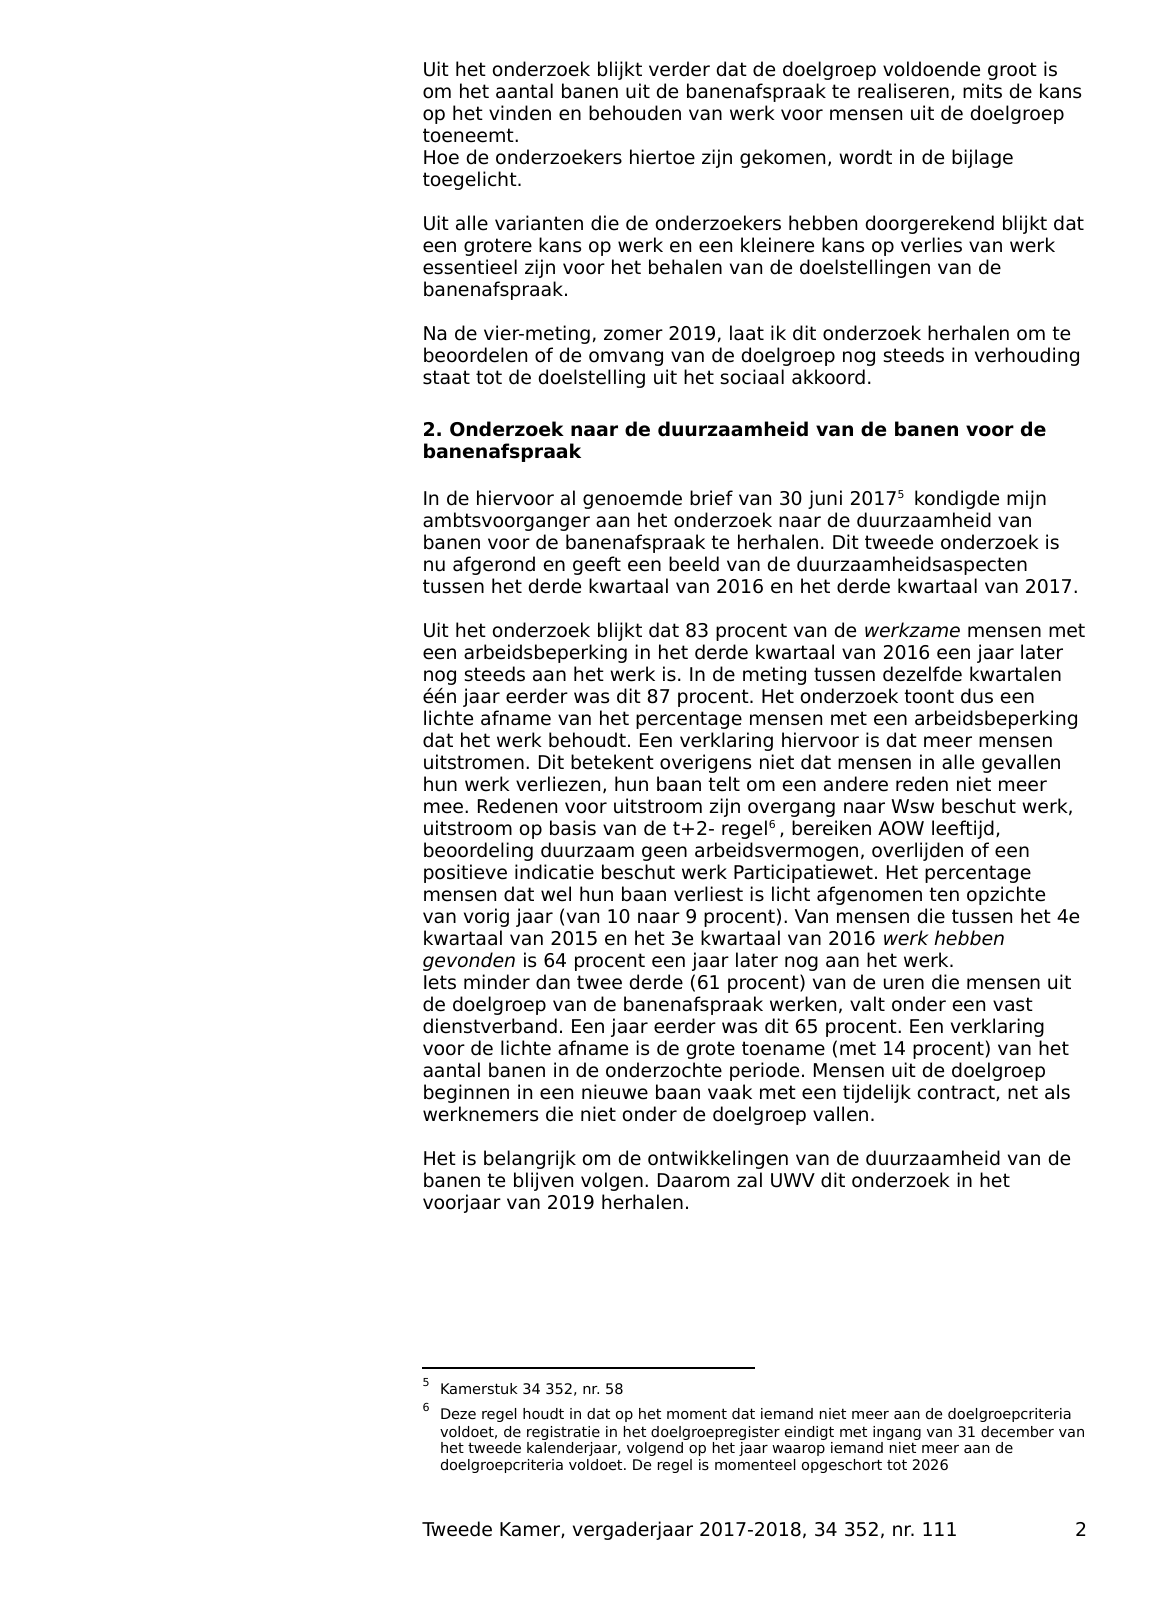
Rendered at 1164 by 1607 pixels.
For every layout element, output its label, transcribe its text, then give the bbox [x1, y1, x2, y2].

text Uit alle varianten die de onderzoekers hebben doorgerekend blijkt dat een grotere kans op werk en een kleinere kans op verlies van werk essentieel zijn voor het behalen van de doelstellingen van de banenafspraak. [422, 213, 1087, 301]
text Kamerstuk 34 352, nr. 58 [422, 1377, 1087, 1399]
text Uit het onderzoek blijkt dat 83 procent van de werkzame mensen met een arbeidsbeperking in het derde kwartaal van 2016 een jaar later nog steeds aan het werk is. In de meting tussen dezelfde kwartalen één jaar eerder was dit 87 procent. Het onderzoek toont dus een lichte afname van het percentage mensen met een arbeidsbeperking dat het werk behoudt. Een verklaring hiervoor is dat meer mensen uitstromen. Dit betekent overigens niet dat mensen in alle gevallen hun werk verliezen, hun baan telt om een andere reden niet meer mee. Redenen voor uitstroom zijn overgang naar Wsw beschut werk, uitstroom op basis van de t+2- regel, bereiken AOW leeftijd, beoordeling duurzaam geen arbeidsvermogen, overlijden of een positieve indicatie beschut werk Participatiewet. Het percentage mensen dat wel hun baan verliest is licht afgenomen ten opzichte van vorig jaar (van 10 naar 9 procent). Van mensen die tussen het 4e kwartaal van 2015 en het 3e kwartaal van 2016 werk hebben gevonden is 64 procent een jaar later nog aan het werk. [422, 620, 1087, 972]
text In de hiervoor al genoemde brief van 30 juni 2017 kondigde mijn ambtsvoorganger aan het onderzoek naar de duurzaamheid van banen voor de banenafspraak te herhalen. Dit tweede onderzoek is nu afgerond en geeft een beeld van de duurzaamheidsaspecten tussen het derde kwartaal van 2016 en het derde kwartaal van 2017. [422, 488, 1087, 598]
text Deze regel houdt in dat op het moment dat iemand niet meer aan de doelgroepcriteria voldoet, de registratie in het doelgroepregister eindigt met ingang van 31 december van het tweede kalenderjaar, volgend op het jaar waarop iemand niet meer aan de doelgroepcriteria voldoet. De regel is momenteel opgeschort tot 2026 [422, 1402, 1087, 1474]
subtitle 2. Onderzoek naar de duurzaamheid van de banen voor de banenafspraak [422, 419, 1087, 463]
text Hoe de onderzoekers hiertoe zijn gekomen, wordt in de bijlage toegelicht. [422, 147, 1087, 191]
text Iets minder dan twee derde (61 procent) van de uren die mensen uit de doelgroep van de banenafspraak werken, valt onder een vast dienstverband. Een jaar eerder was dit 65 procent. Een verklaring voor de lichte afname is de grote toename (met 14 procent) van het aantal banen in de onderzochte periode. Mensen uit de doelgroep beginnen in een nieuwe baan vaak met een tijdelijk contract, net als werknemers die niet onder de doelgroep vallen. [422, 972, 1087, 1126]
text Het is belangrijk om de ontwikkelingen van de duurzaamheid van de banen te blijven volgen. Daarom zal UWV dit onderzoek in het voorjaar van 2019 herhalen. [422, 1148, 1087, 1214]
text Na de vier-meting, zomer 2019, laat ik dit onderzoek herhalen om te beoordelen of de omvang van de doelgroep nog steeds in verhouding staat tot de doelstelling uit het sociaal akkoord. [422, 323, 1087, 389]
text Uit het onderzoek blijkt verder dat de doelgroep voldoende groot is om het aantal banen uit de banenafspraak te realiseren, mits de kans op het vinden en behouden van werk voor mensen uit de doelgroep toeneemt. [422, 59, 1087, 147]
